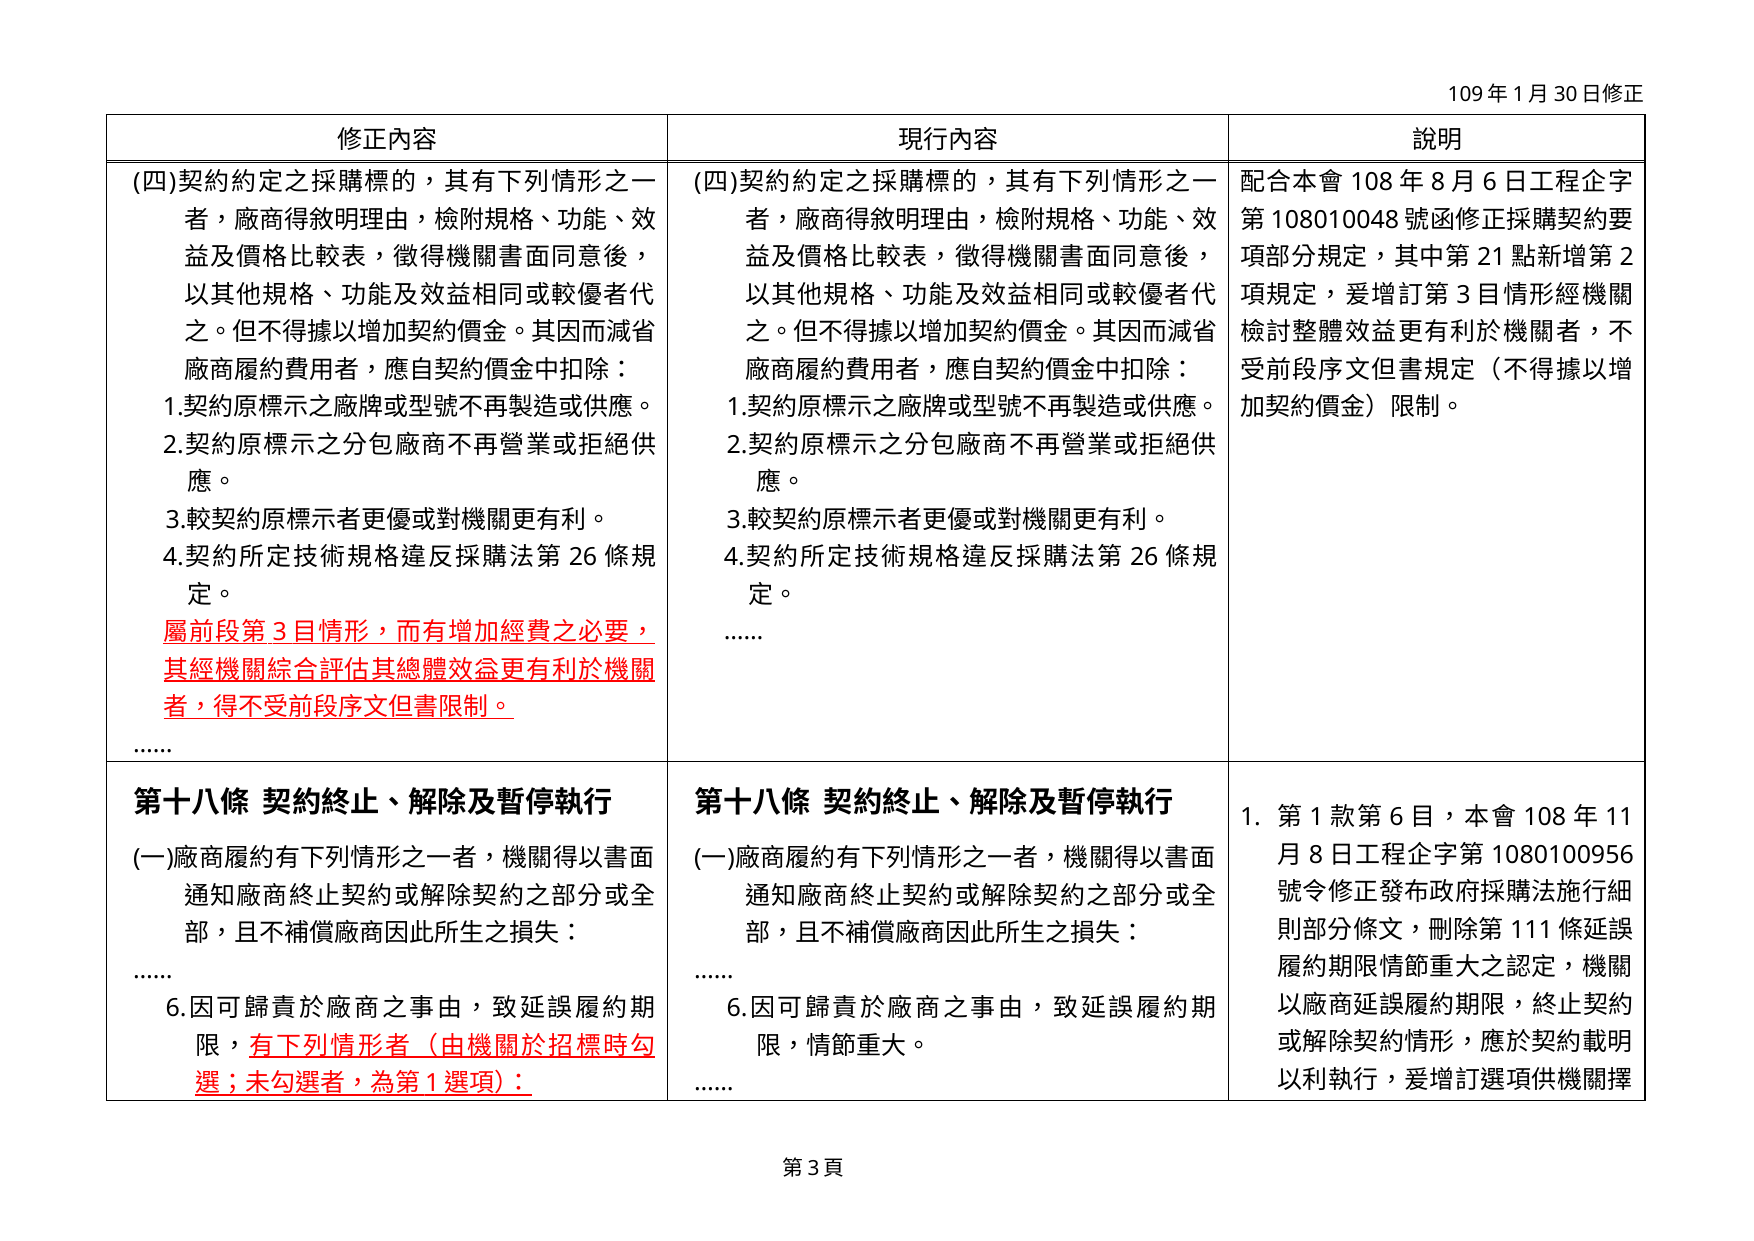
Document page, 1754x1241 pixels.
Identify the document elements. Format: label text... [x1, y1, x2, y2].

table_cell 配合本會108年8月6日工程企字第108010048號函修正採購契約要項部分規定，其中第21點新增第2項規定，爰增訂第3目情形經機關檢討整體效益更有利於機關者，不受前段序文但書規定（不得據以增加契約價金）限制。 [1229, 163, 1644, 761]
table_cell 第1款第6目，本會108年11月8日工程企字第1080100956號令修正發布政府採購法施行細則部分條文，刪除第111條延誤履約期限情節重大之認定，機關以廠商延誤履約期限，終止契約或解除契約情形，應於契約載明以利執行，爰增訂選項供機關擇定。 第9款，參考108年5月22日總統華總一義字第10800049691號令修正公布政府採購法部分條文，其中第59條修正第2項規定：「違反前項規定者，機關得終止或解除契約，並將二倍之不正利益自契約價款中扣除。未能扣除者，通知廠商限期給付之。」爰予修正。 [1229, 762, 1644, 1099]
table_header 現行內容 [668, 115, 1228, 160]
table_cell (四)契約約定之採購標的，其有下列情形之一者，廠商得敘明理由，檢附規格、功能、效益及價格比較表，徵得機關書面同意後，以其他規格、功能及效益相同或較優者代之。但不得據以增加契約價金。其因而減省廠商履約費用者，應自契約價金中扣除： 1.契約原標示之廠牌或型號不再製造或供應。 2.契約原標示之分包廠商不再營業或拒絕供應。 3.較契約原標示者更優或對機關更有利。 4.契約所定技術規格違反採購法第26條規定。 …… [668, 163, 1228, 761]
table_header 修正內容 [107, 115, 667, 160]
table_cell (四)契約約定之採購標的，其有下列情形之一者，廠商得敘明理由，檢附規格、功能、效益及價格比較表，徵得機關書面同意後，以其他規格、功能及效益相同或較優者代之。但不得據以增加契約價金。其因而減省廠商履約費用者，應自契約價金中扣除： 1.契約原標示之廠牌或型號不再製造或供應。 2.契約原標示之分包廠商不再營業或拒絕供應。 3.較契約原標示者更優或對機關更有利。 4.契約所定技術規格違反採購法第26條規定。 屬前段第3目情形，而有增加經費之必要，其經機關綜合評估其總體效益更有利於機關者，得不受前段序文但書限制。 …… [107, 163, 667, 761]
table_header 說明 [1229, 115, 1644, 160]
table_cell 第十八條 契約終止、解除及暫停執行 (一)廠商履約有下列情形之一者，機關得以書面通知廠商終止契約或解除契約之部分或全部，且不補償廠商因此所生之損失： …… 6.因可歸責於廠商之事由，致延誤履約期限，有下列情形者（由機關於招標時勾選；未勾選者，為第1選項）： [107, 762, 667, 1099]
table_cell 第十八條 契約終止、解除及暫停執行 (一)廠商履約有下列情形之一者，機關得以書面通知廠商終止契約或解除契約之部分或全部，且不補償廠商因此所生之損失： …… 6.因可歸責於廠商之事由，致延誤履約期限，情節重大。 …… [668, 762, 1228, 1099]
